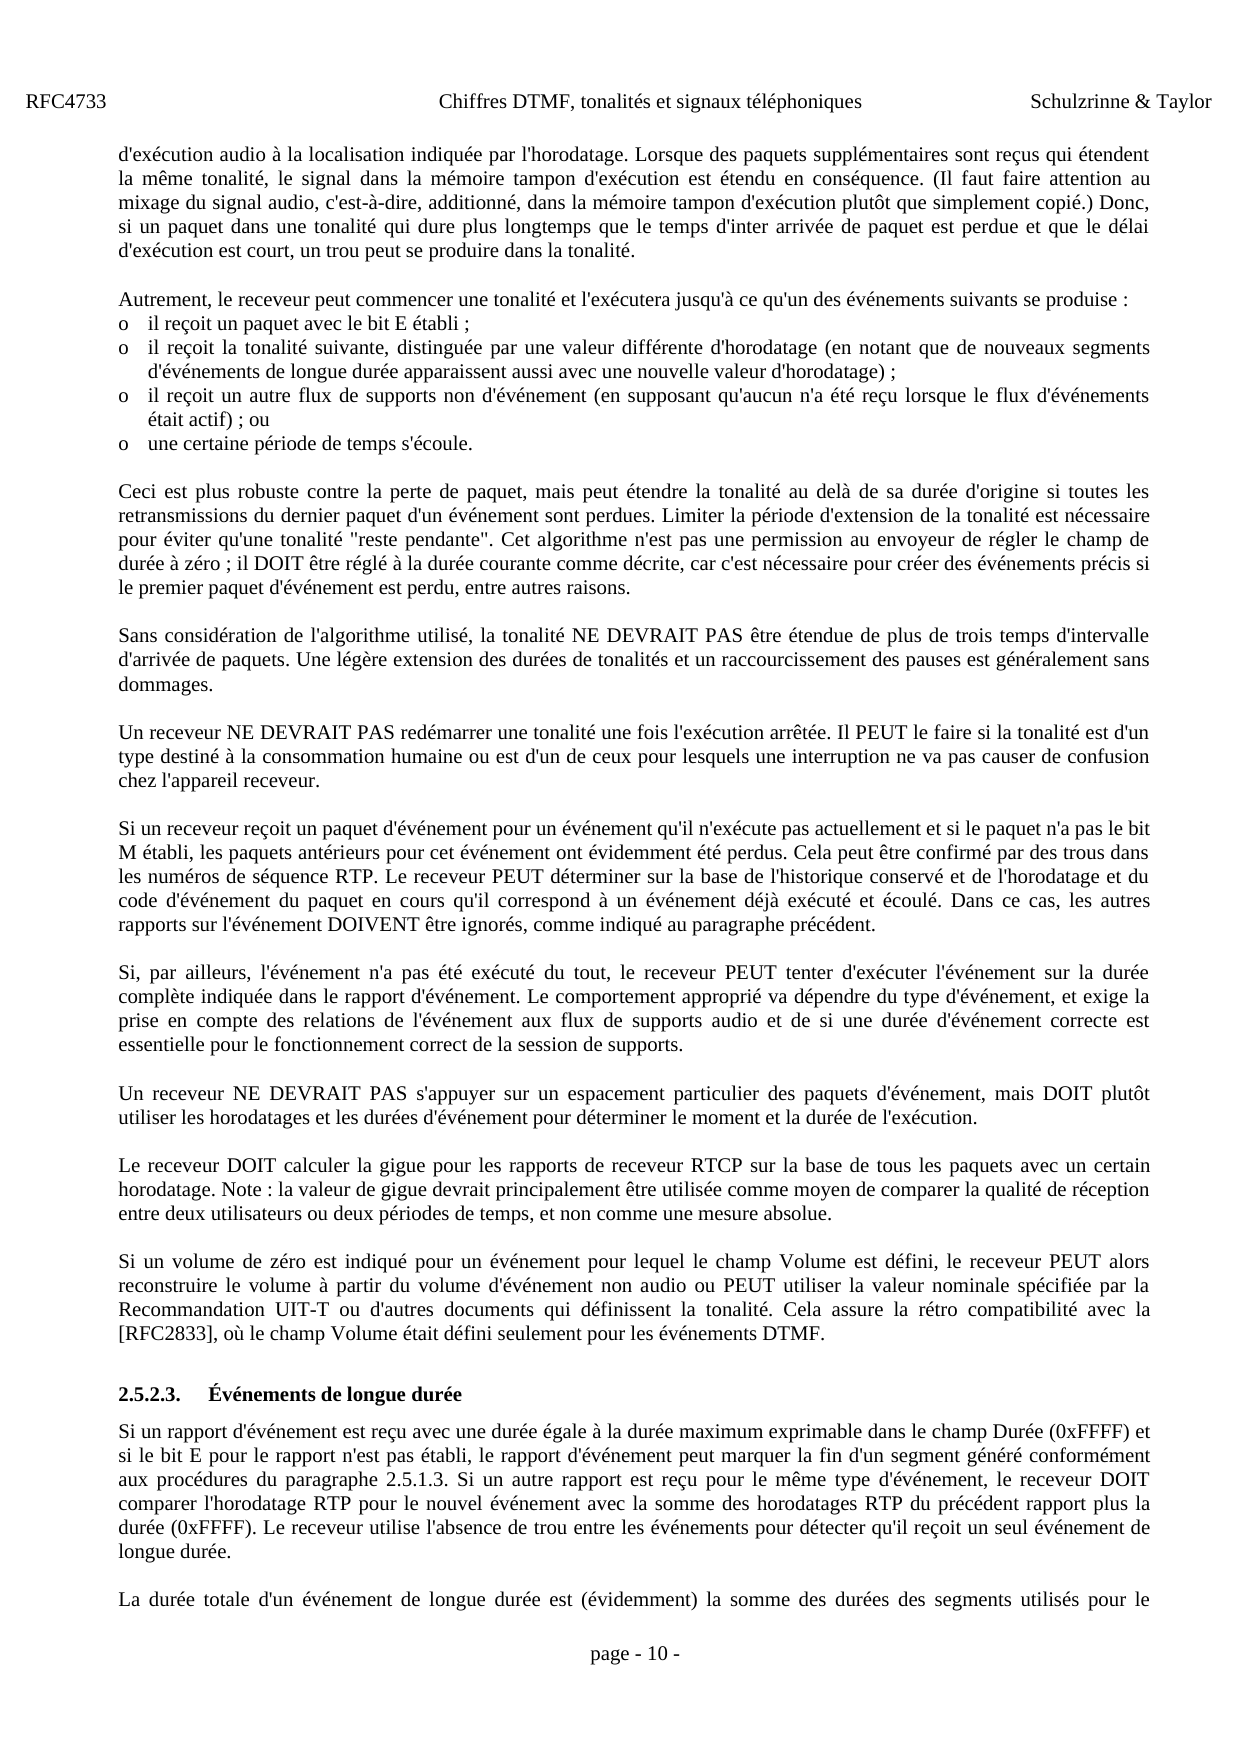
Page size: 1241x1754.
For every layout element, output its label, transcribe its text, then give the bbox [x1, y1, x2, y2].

text Si, par ailleurs, l'événement n'a pas été exécuté du tout, le receveur PEUT tenter d'exécuter l'événement sur la durée complète indiquée dans le rapport d'événement. Le comportement approprié va dépendre du type d'événement, et exige la prise en compte des relations de l'événement aux flux de supports audio et de si une durée d'événement correcte est essentielle pour le fonctionnement correct de la session de supports. [118, 960, 1152, 1056]
text Autrement, le receveur peut commencer une tonalité et l'exécutera jusqu'à ce qu'un des événements suivants se produise : [118, 286, 1152, 311]
text Le receveur DOIT calculer la gigue pour les rapports de receveur RTCP sur la base de tous les paquets avec un certain horodatage. Note : la valeur de gigue devrait principalement être utilisée comme moyen de comparer la qualité de réception entre deux utilisateurs ou deux périodes de temps, et non comme une mesure absolue. [118, 1153, 1152, 1225]
text o il reçoit un autre flux de supports non d'événement (en supposant qu'aucun n'a été reçu lorsque le flux d'événements était actif) ; ou [118, 383, 1152, 431]
text Sans considération de l'algorithme utilisé, la tonalité NE DEVRAIT PAS être étendue de plus de trois temps d'intervalle d'arrivée de paquets. Une légère extension des durées de tonalités et un raccourcissement des pauses est généralement sans dommages. [118, 623, 1152, 696]
text Si un rapport d'événement est reçu avec une durée égale à la durée maximum exprimable dans le champ Durée (0xFFFF) et si le bit E pour le rapport n'est pas établi, le rapport d'événement peut marquer la fin d'un segment généré conformément aux procédures du paragraphe 2.5.1.3. Si un autre rapport est reçu pour le même type d'événement, le receveur DOIT comparer l'horodatage RTP pour le nouvel événement avec la somme des horodatages RTP du précédent rapport plus la durée (0xFFFF). Le receveur utilise l'absence de trou entre les événements pour détecter qu'il reçoit un seul événement de longue durée. [118, 1419, 1152, 1563]
text o il reçoit la tonalité suivante, distinguée par une valeur différente d'horodatage (en notant que de nouveaux segments d'événements de longue durée apparaissent aussi avec une nouvelle valeur d'horodatage) ; [118, 334, 1152, 383]
text La durée totale d'un événement de longue durée est (évidemment) la somme des durées des segments utilisés pour le [118, 1587, 1152, 1611]
text Un receveur NE DEVRAIT PAS redémarrer une tonalité une fois l'exécution arrêtée. Il PEUT le faire si la tonalité est d'un type destiné à la consommation humaine ou est d'un de ceux pour lesquels une interruption ne va pas causer de confusion chez l'appareil receveur. [118, 719, 1152, 792]
subtitle 2.5.2.3. Événements de longue durée [118, 1382, 1152, 1406]
text Si un volume de zéro est indiqué pour un événement pour lequel le champ Volume est défini, le receveur PEUT alors reconstruire le volume à partir du volume d'événement non audio ou PEUT utiliser la valeur nominale spécifiée par la Recommandation UIT-T ou d'autres documents qui définissent la tonalité. Cela assure la rétro compatibilité avec la [RFC2833], où le champ Volume était défini seulement pour les événements DTMF. [118, 1249, 1152, 1345]
text o une certaine période de temps s'écoule. [118, 431, 1152, 455]
text Un receveur NE DEVRAIT PAS s'appuyer sur un espacement particulier des paquets d'événement, mais DOIT plutôt utiliser les horodatages et les durées d'événement pour déterminer le moment et la durée de l'exécution. [118, 1081, 1152, 1129]
text Si un receveur reçoit un paquet d'événement pour un événement qu'il n'exécute pas actuellement et si le paquet n'a pas le bit M établi, les paquets antérieurs pour cet événement ont évidemment été perdus. Cela peut être confirmé par des trous dans les numéros de séquence RTP. Le receveur PEUT déterminer sur la base de l'historique conservé et de l'horodatage et du code d'événement du paquet en cours qu'il correspond à un événement déjà exécuté et écoulé. Dans ce cas, les autres rapports sur l'événement DOIVENT être ignorés, comme indiqué au paragraphe précédent. [118, 816, 1152, 936]
text Ceci est plus robuste contre la perte de paquet, mais peut étendre la tonalité au delà de sa durée d'origine si toutes les retransmissions du dernier paquet d'un événement sont perdues. Limiter la période d'extension de la tonalité est nécessaire pour éviter qu'une tonalité "reste pendante". Cet algorithme n'est pas une permission au envoyeur de régler le champ de durée à zéro ; il DOIT être réglé à la durée courante comme décrite, car c'est nécessaire pour créer des événements précis si le premier paquet d'événement est perdu, entre autres raisons. [118, 479, 1152, 599]
text d'exécution audio à la localisation indiquée par l'horodatage. Lorsque des paquets supplémentaires sont reçus qui étendent la même tonalité, le signal dans la mémoire tampon d'exécution est étendu en conséquence. (Il faut faire attention au mixage du signal audio, c'est-à-dire, additionné, dans la mémoire tampon d'exécution plutôt que simplement copié.) Donc, si un paquet dans une tonalité qui dure plus longtemps que le temps d'inter arrivée de paquet est perdue et que le délai d'exécution est court, un trou peut se produire dans la tonalité. [118, 142, 1152, 262]
text o il reçoit un paquet avec le bit E établi ; [118, 311, 1152, 334]
